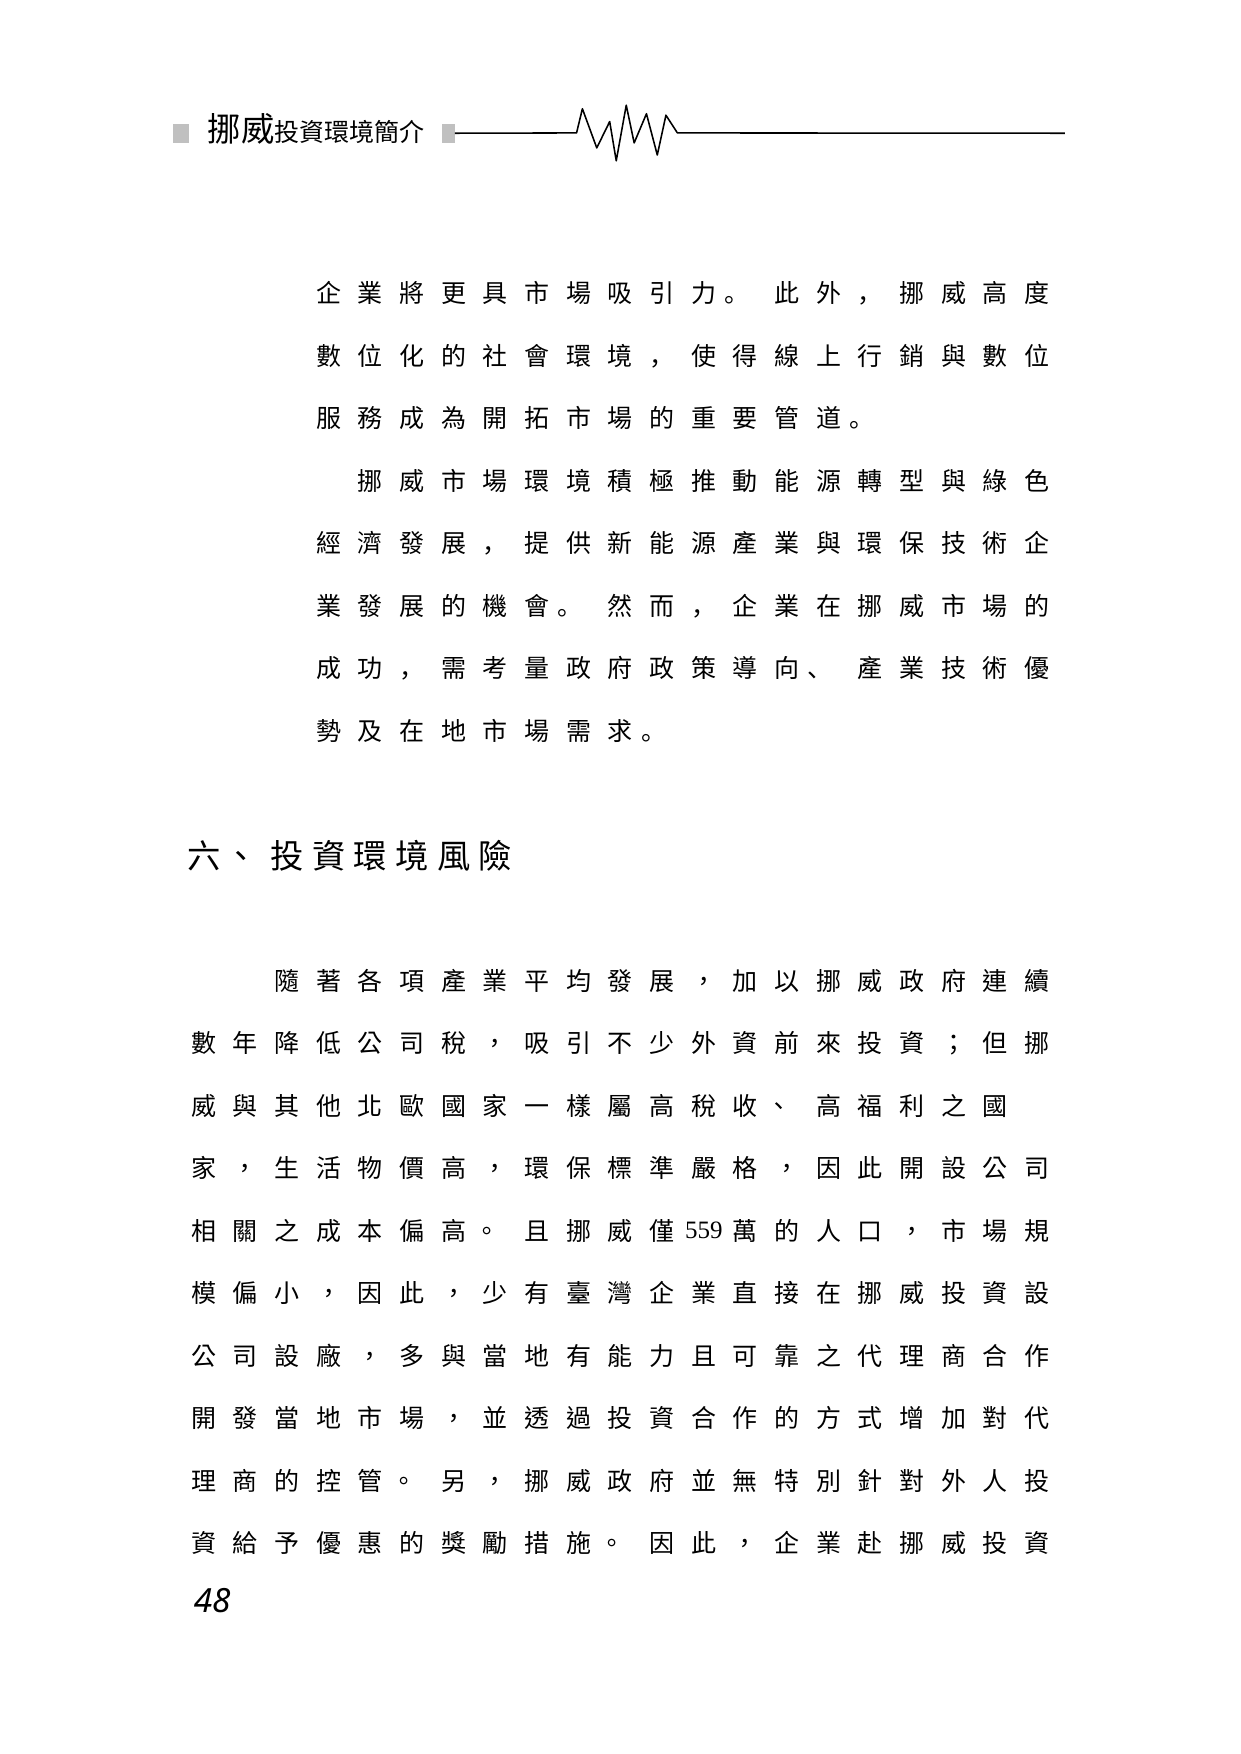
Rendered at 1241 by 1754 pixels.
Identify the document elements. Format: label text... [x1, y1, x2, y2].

text 六、投資環境風險 [183, 813, 1058, 875]
text 挪威市場環境積極推動能源轉型與綠色經濟發展，提供新能源產業與環保技術企業發展的機會。然而，企業在挪威市場的成功，需考量政府政策導向、產業技術優勢及在地市場需求。 [281, 438, 1058, 750]
text 企業將更具市場吸引力。此外，挪威高度數位化的社會環境，使得線上行銷與數位服務成為開拓市場的重要管道。 [281, 250, 1058, 438]
text 隨著各項產業平均發展，加以挪威政府連續數年降低公司稅，吸引不少外資前來投資；但挪威與其他北歐國家一樣屬高稅收、高福利之國家，生活物價高，環保標準嚴格，因此開設公司相關之成本偏高。且挪威僅559萬的人口，市場規模偏小，因此，少有臺灣企業直接在挪威投資設公司設廠，多與當地有能力且可靠之代理商合作開發當地市場，並透過投資合作的方式增加對代理商的控管。另，挪威政府並無特別針對外人投資給予優惠的獎勵措施。因此，企業赴挪威投資 [183, 938, 1058, 1563]
